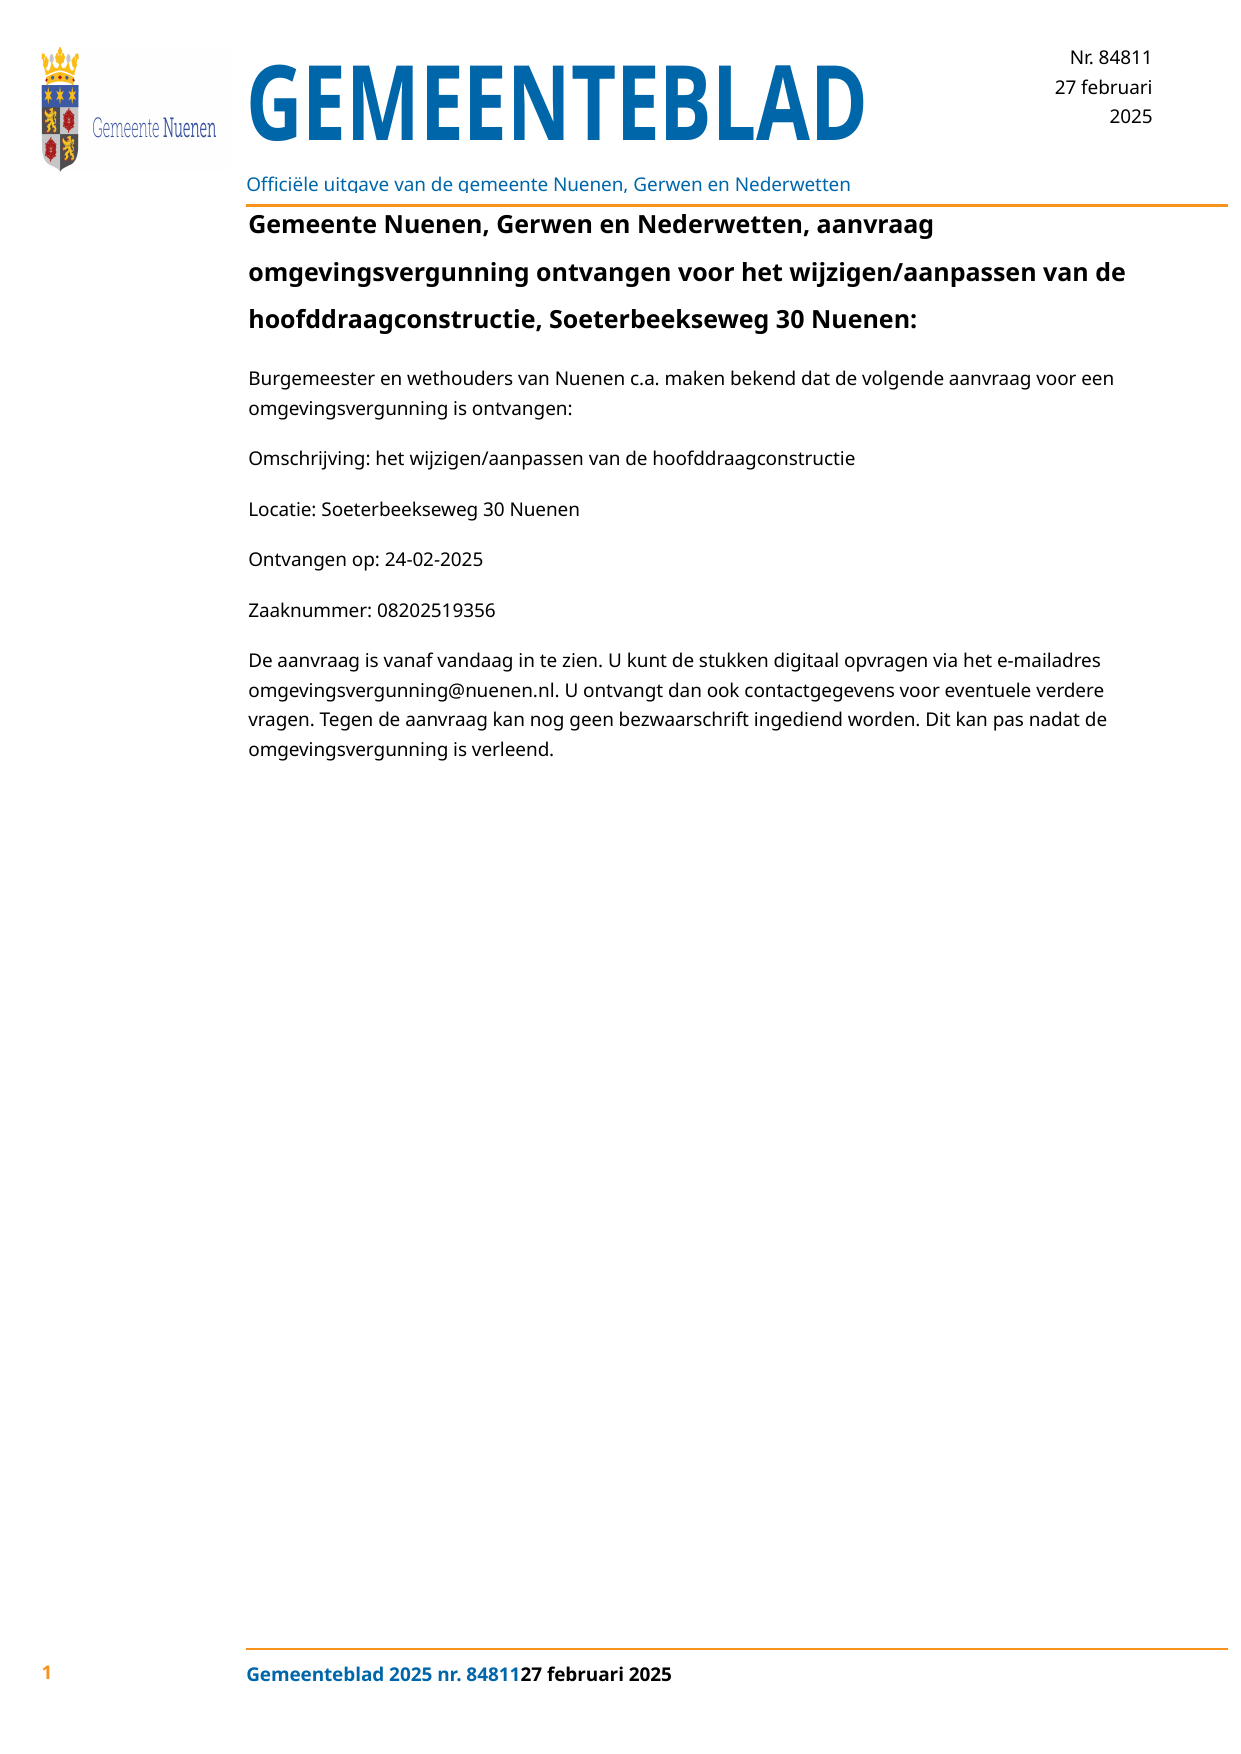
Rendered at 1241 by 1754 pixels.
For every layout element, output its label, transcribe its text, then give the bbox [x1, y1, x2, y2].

text Gemeente Nuenen, Gerwen en Nederwetten, aanvraag omgevingsvergunning ontvangen voor het wijzigen/aanpassen van de hoofddraagconstructie, Soeterbeekseweg 30 Nuenen: [248, 207, 1152, 336]
text Ontvangen op: 24-02-2025 [248, 546, 1152, 572]
picture [41, 47, 231, 172]
text Locatie: Soeterbeekseweg 30 Nuenen [248, 496, 1152, 522]
text Omschrijving: het wijzigen/aanpassen van de hoofddraagconstructie [248, 446, 1152, 471]
text Burgemeester en wethouders van Nuenen c.a. maken bekend dat de volgende aanvraag voor een omgevingsvergunning is ontvangen: [248, 366, 1152, 421]
text Zaaknummer: 08202519356 [248, 597, 1152, 622]
text De aanvraag is vanaf vandaag in te zien. U kunt de stukken digitaal opvragen via het e-mailadres omgevingsvergunning@nuenen.nl. U ontvangt dan ook contactgegevens voor eventuele verdere vragen. Tegen de aanvraag kan nog geen bezwaarschrift ingediend worden. Dit kan pas nadat de omgevingsvergunning is verleend. [248, 647, 1152, 762]
